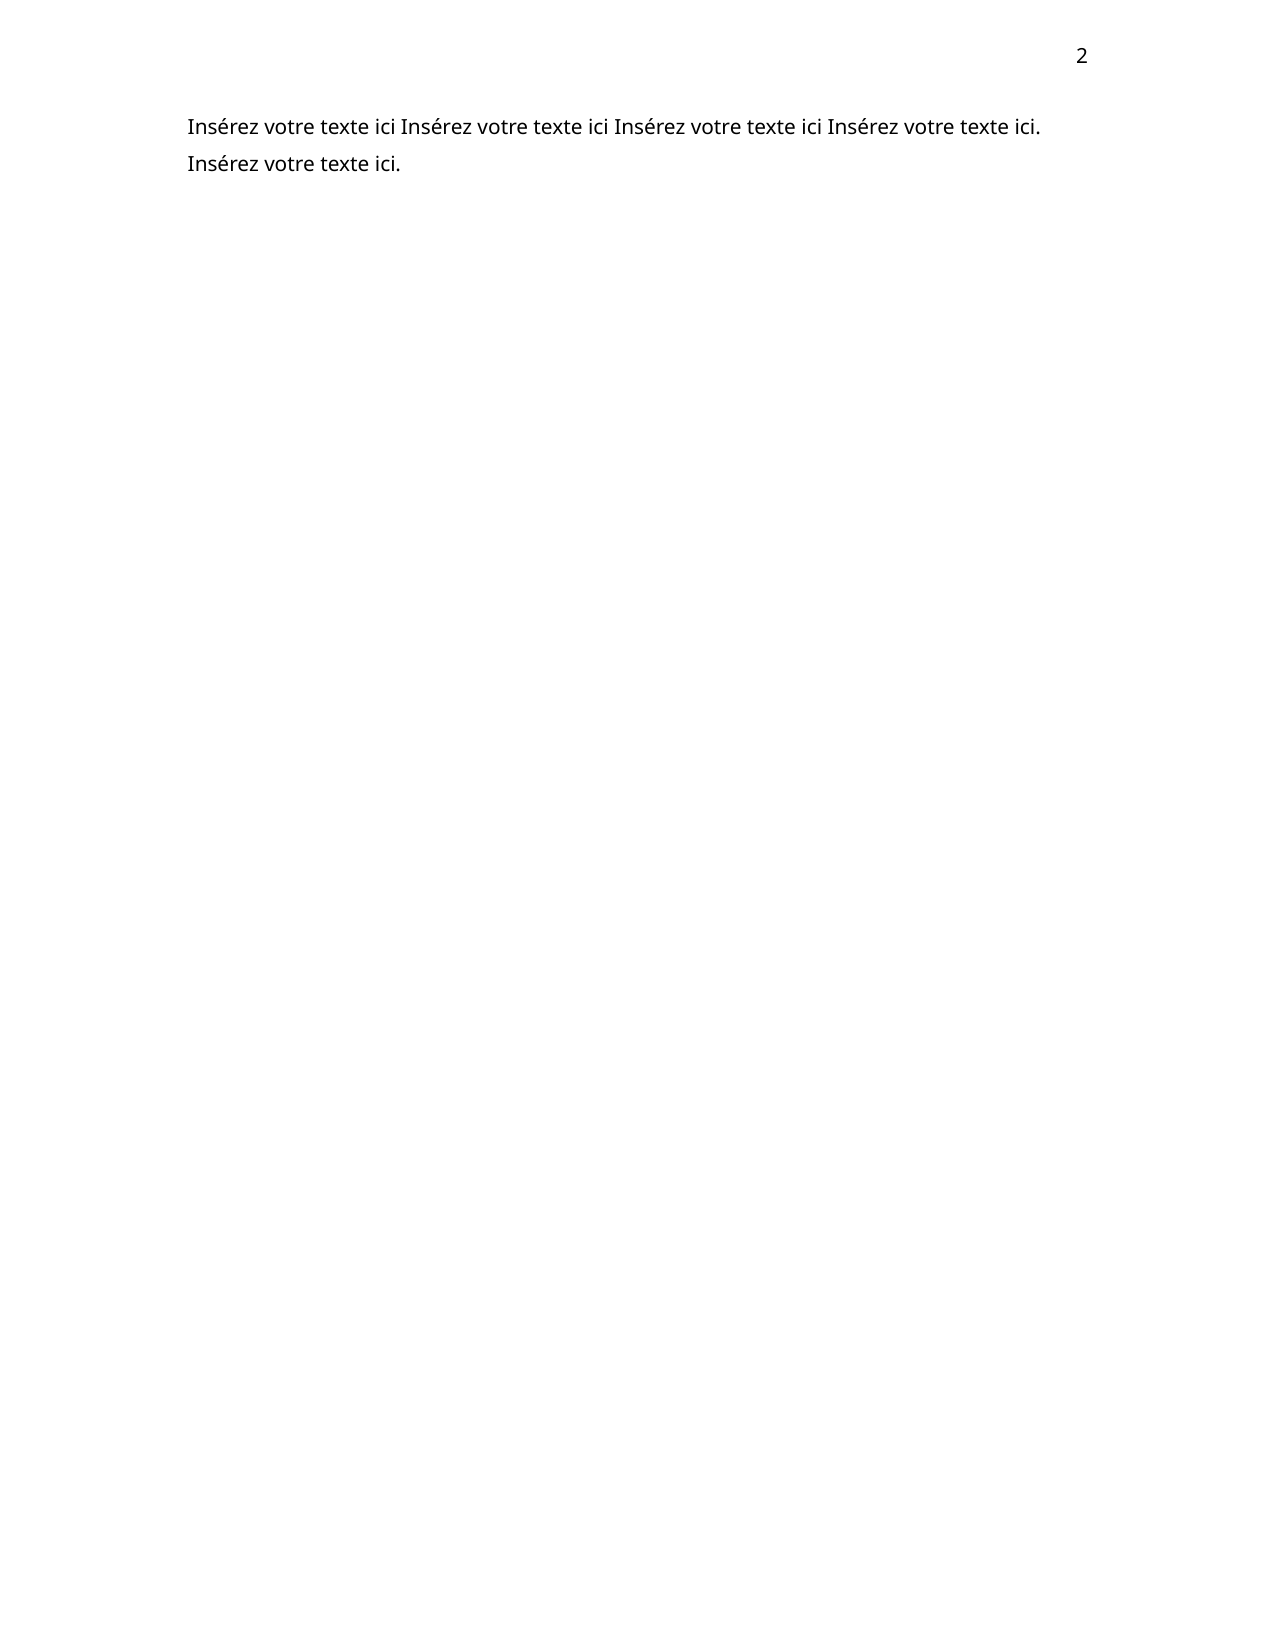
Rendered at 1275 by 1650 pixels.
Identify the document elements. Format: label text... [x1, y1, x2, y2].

text Insérez votre texte ici. [187, 149, 1087, 178]
text Insérez votre texte ici Insérez votre texte ici Insérez votre texte ici Insérez votre texte ici. [187, 112, 1087, 141]
